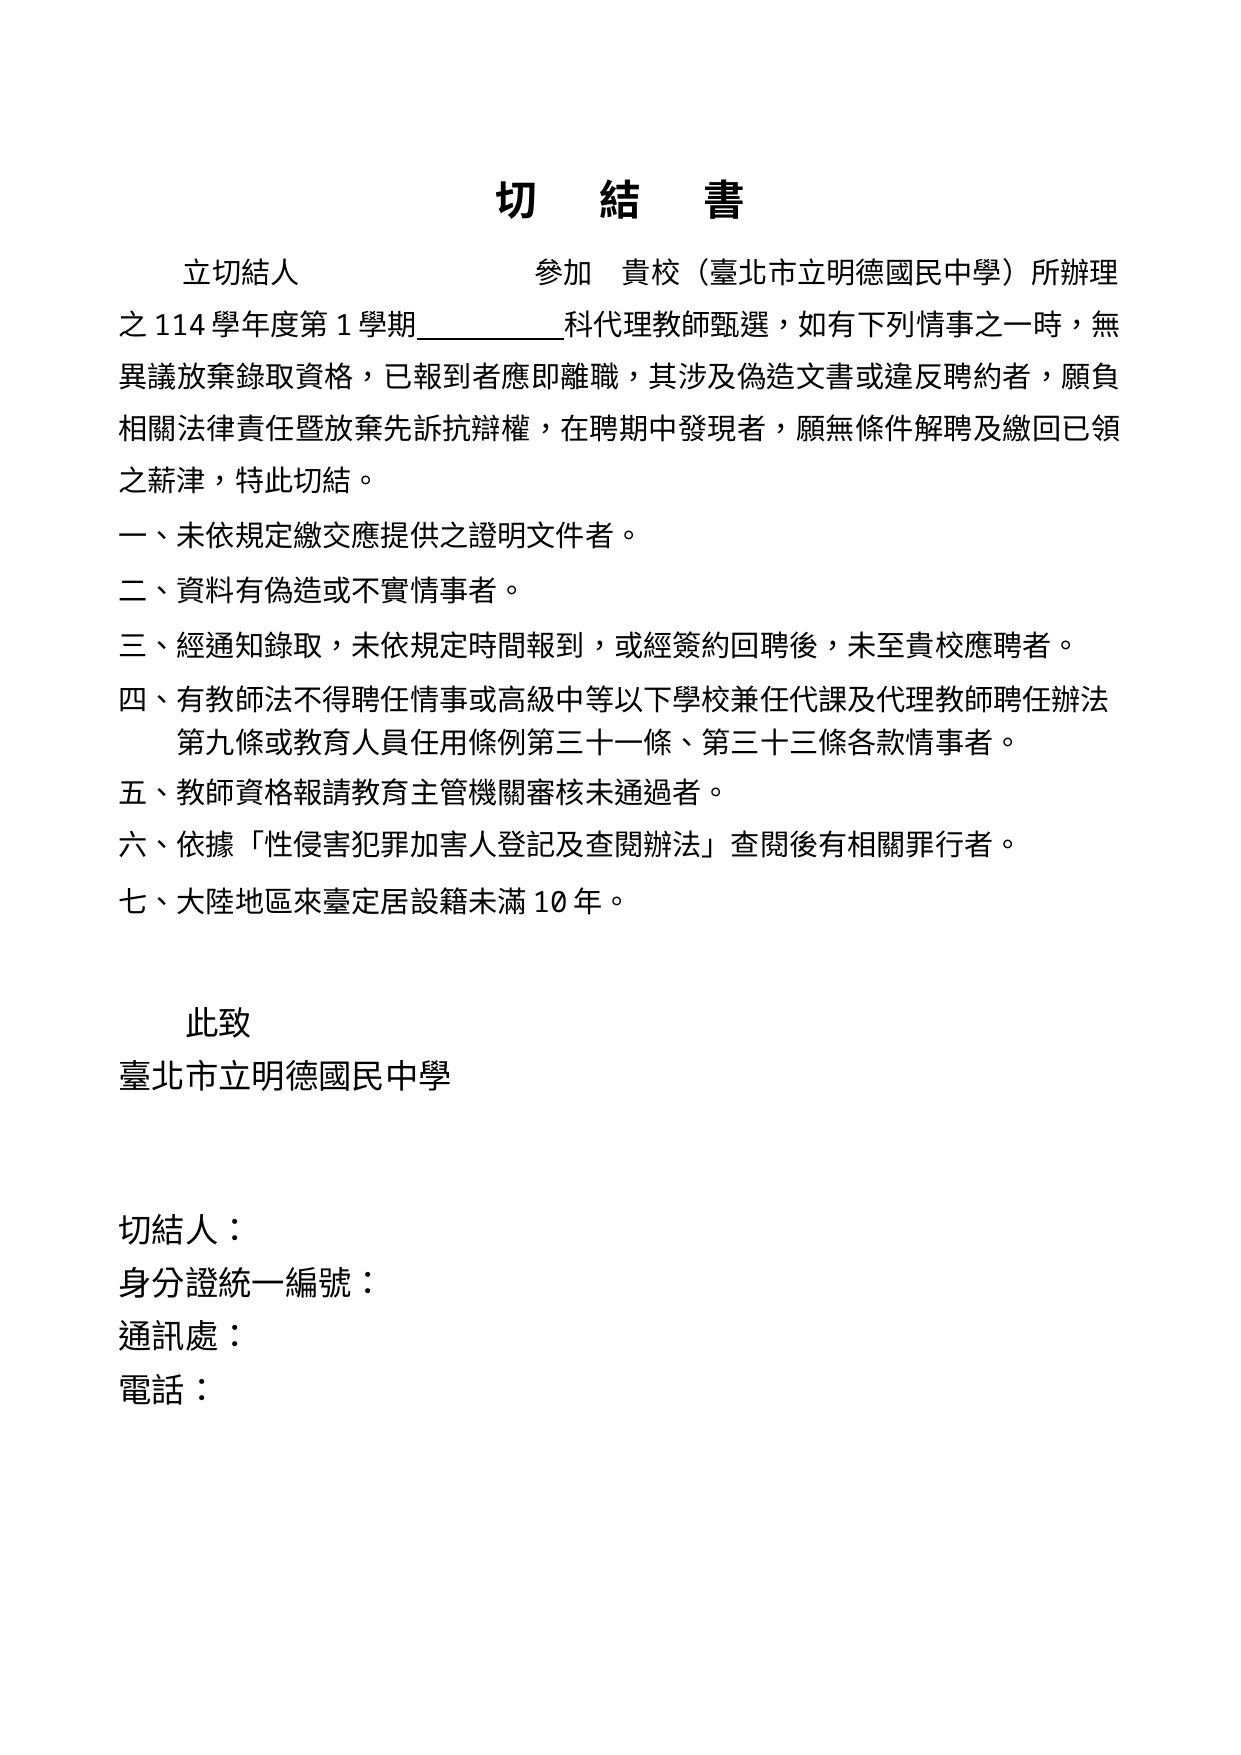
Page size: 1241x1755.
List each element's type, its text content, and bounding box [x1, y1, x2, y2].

text 一、未依規定繳交應提供之證明文件者。 [118, 512, 1122, 555]
text 身分證統一編號： [118, 1257, 1122, 1305]
text 二、資料有偽造或不實情事者。 [118, 567, 1122, 609]
text 切 結 書 [118, 167, 1122, 227]
text 立切結人 參加 貴校（臺北市立明德國民中學）所辦理之114學年度第1學期 科代理教師甄選，如有下列情事之一時，無異議放棄錄取資格，已報到者應即離職，其涉及偽造文書或違反聘約者，願負相關法律責任暨放棄先訴抗辯權，在聘期中發現者，願無條件解聘及繳回已領之薪津，特此切結。 [118, 239, 1122, 500]
text 四、有教師法不得聘任情事或高級中等以下學校兼任代課及代理教師聘任辦法第九條或教育人員任用條例第三十一條、第三十三條各款情事者。 [118, 677, 1122, 761]
text 臺北市立明德國民中學 [118, 1050, 1122, 1098]
text 此致 [118, 996, 1122, 1045]
text 切結人： [118, 1204, 1122, 1252]
text 七、大陸地區來臺定居設籍未滿10年。 [118, 878, 1122, 921]
text 六、依據「性侵害犯罪加害人登記及查閱辦法」查閱後有相關罪行者。 [118, 813, 1122, 866]
text 電話： [118, 1363, 1122, 1412]
text 通訊處： [118, 1310, 1122, 1358]
text 五、教師資格報請教育主管機關審核未通過者。 [118, 761, 1122, 813]
text 三、經通知錄取，未依規定時間報到，或經簽約回聘後，未至貴校應聘者。 [118, 622, 1122, 664]
